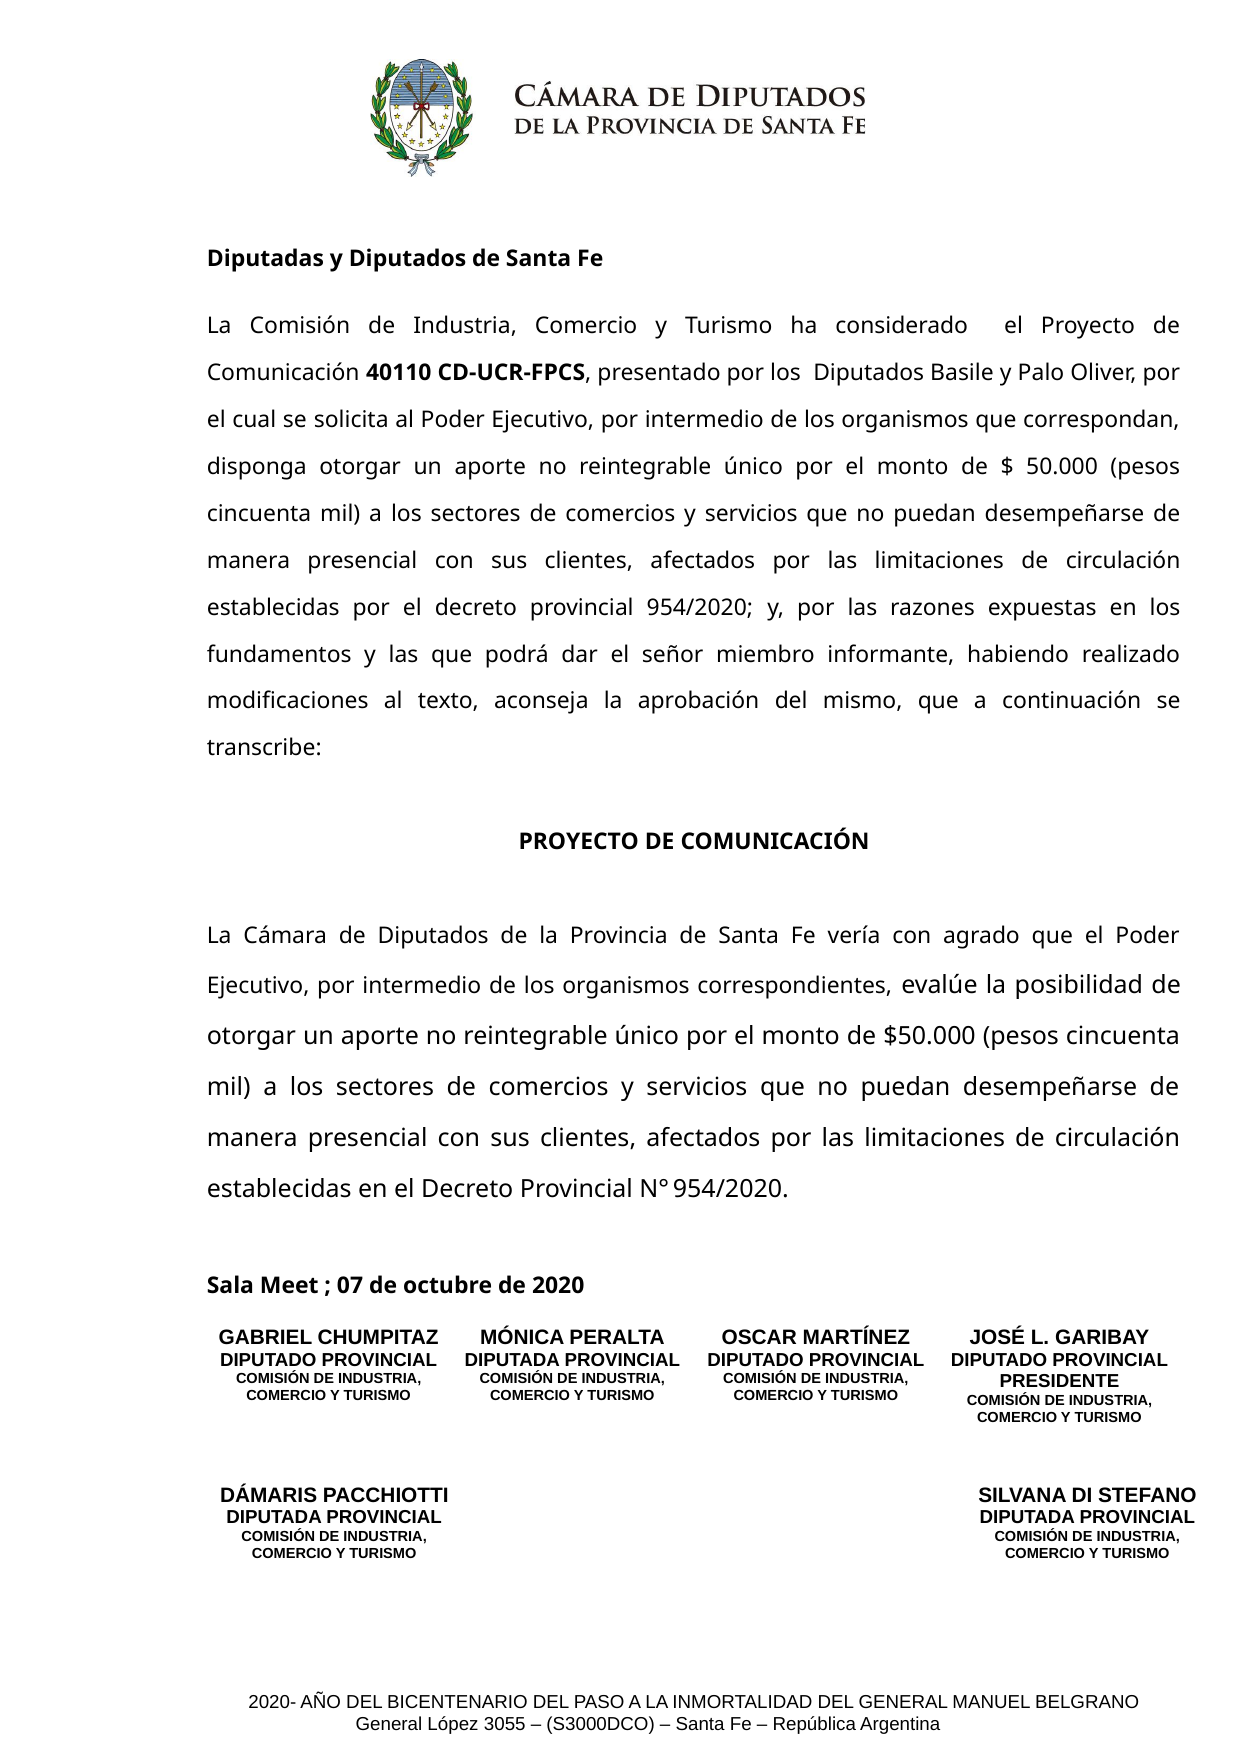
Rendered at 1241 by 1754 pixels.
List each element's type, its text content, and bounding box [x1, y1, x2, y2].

table_header GABRIEL CHUMPITAZ DIPUTADO PROVINCIAL COMISIÓN DE INDUSTRIA, COMERCIO Y TURISMO [207, 1316, 450, 1434]
text PROYECTO DE COMUNICACIÓN [207, 825, 1181, 856]
text Diputadas y Diputados de Santa Fe [207, 242, 1181, 273]
text La Comisión de Industria, Comercio y Turismo ha considerado el Proyecto de Comunicación 40110 CD-UCR-FPCS, presentado por los Diputados Basile y Palo Oliver, por el cual se solicita al Poder Ejecutivo, por intermedio de los organismos que correspondan, disponga otorgar un aporte no reintegrable único por el monto de $ 50.000 (pesos cincuenta mil) a los sectores de comercios y servicios que no puedan desempeñarse de manera presencial con sus clientes, afectados por las limitaciones de circulación establecidas por el decreto provincial 954/2020; y, por las razones expuestas en los fundamentos y las que podrá dar el señor miembro informante, habiendo realizado modificaciones al texto, aconseja la aprobación del mismo, que a continuación se transcribe: [207, 309, 1181, 762]
table_header JOSÉ L. GARIBAY DIPUTADO PROVINCIAL PRESIDENTE COMISIÓN DE INDUSTRIA, COMERCIO Y TURISMO [938, 1316, 1181, 1434]
text Sala Meet ; 07 de octubre de 2020 [207, 1269, 1181, 1300]
table_header [461, 1474, 963, 1570]
table_header MÓNICA PERALTA DIPUTADA PROVINCIAL COMISIÓN DE INDUSTRIA, COMERCIO Y TURISMO [450, 1316, 694, 1434]
table_header SILVANA DI STEFANO DIPUTADA PROVINCIAL COMISIÓN DE INDUSTRIA, COMERCIO Y TURISMO [963, 1474, 1211, 1570]
table_header OSCAR MARTÍNEZ DIPUTADO PROVINCIAL COMISIÓN DE INDUSTRIA, COMERCIO Y TURISMO [694, 1316, 937, 1434]
table_header DÁMARIS PACCHIOTTI DIPUTADA PROVINCIAL COMISIÓN DE INDUSTRIA, COMERCIO Y TURISMO [207, 1474, 461, 1570]
text La Cámara de Diputados de la Provincia de Santa Fe vería con agrado que el Poder Ejecutivo, por intermedio de los organismos correspondientes, evalúe la posibilidad de otorgar un aporte no reintegrable único por el monto de $50.000 (pesos cincuenta mil) a los sectores de comercios y servicios que no puedan desempeñarse de manera presencial con sus clientes, afectados por las limitaciones de circulación establecidas en el Decreto Provincial N° 954/2020. [207, 919, 1181, 1205]
picture [370, 59, 866, 181]
